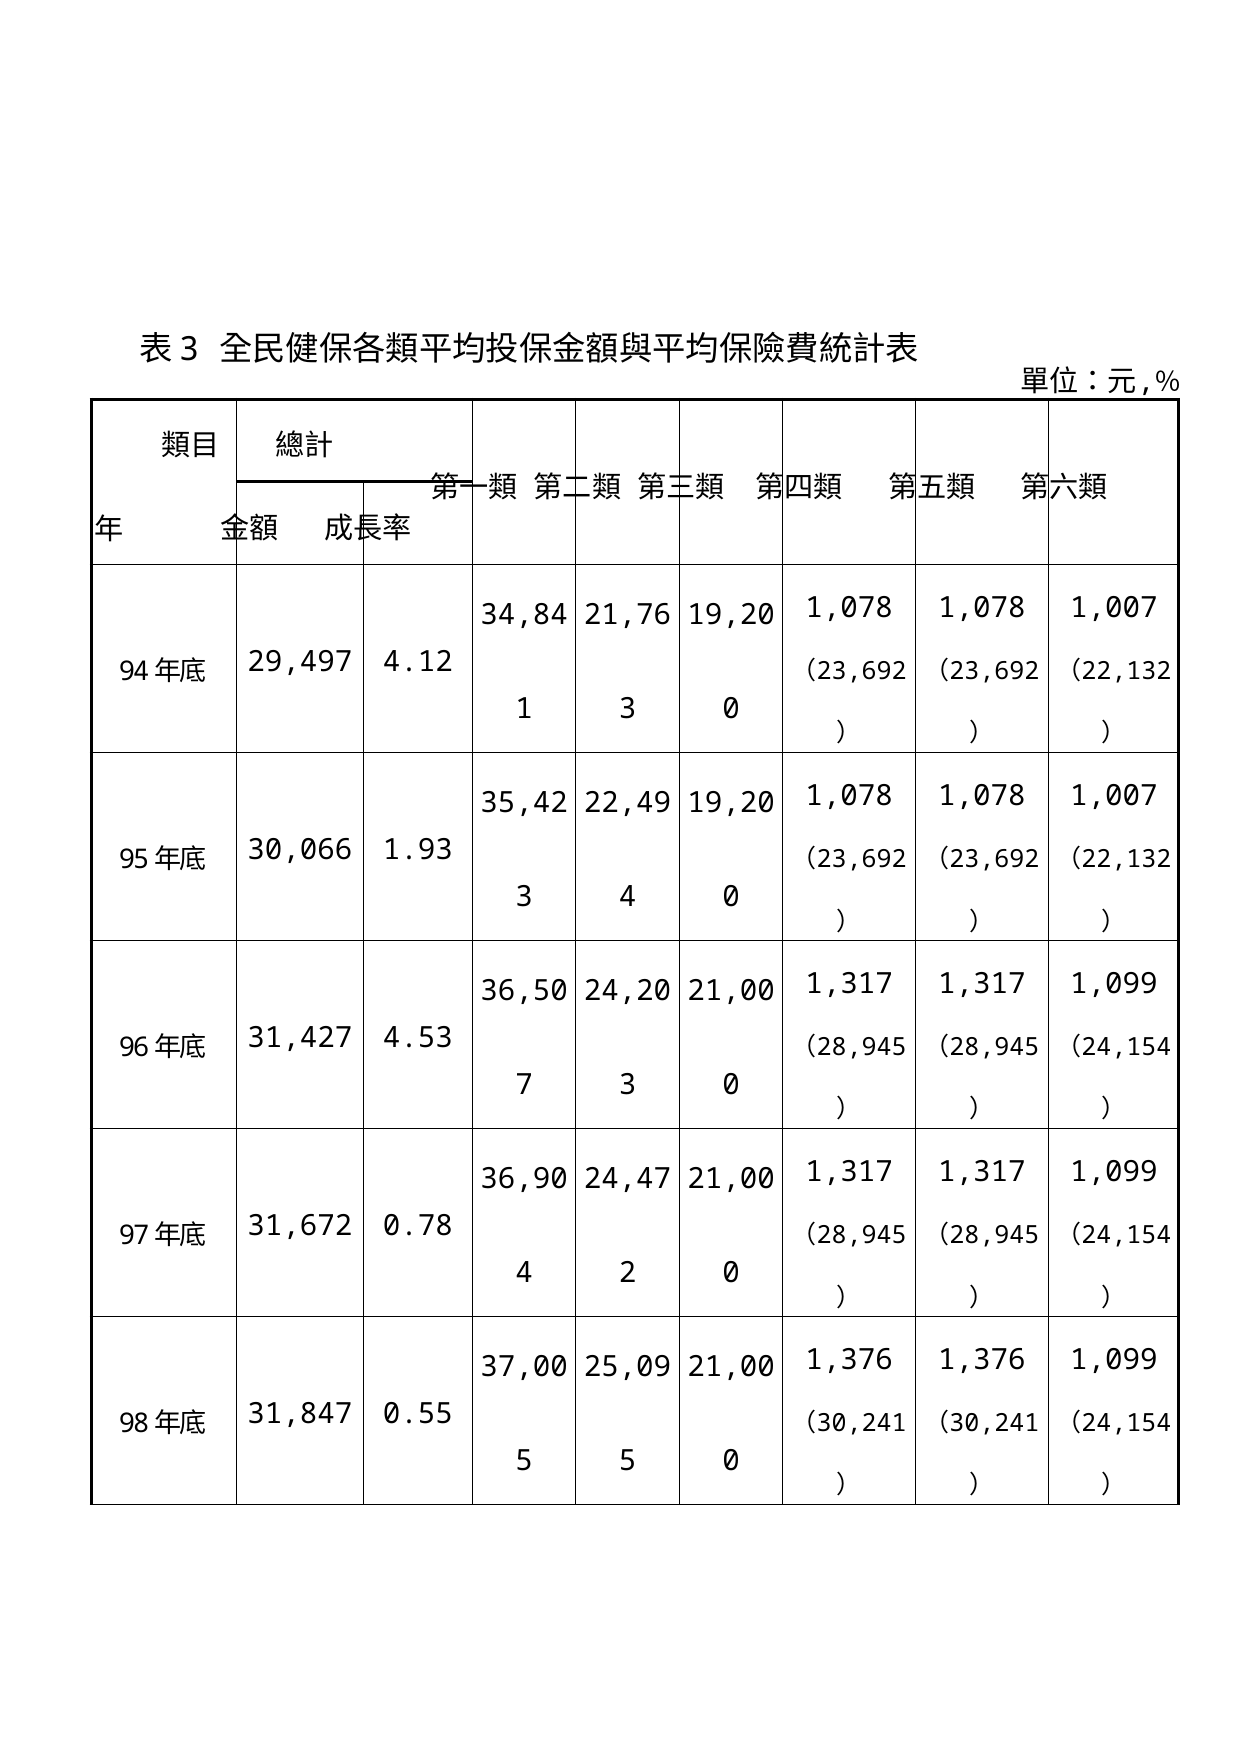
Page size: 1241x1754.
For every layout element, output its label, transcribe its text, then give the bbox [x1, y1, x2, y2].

text 表3 全民健保各類平均投保金額與平均保險費統計表 [139, 335, 1181, 367]
table_header 第六類 [1049, 401, 1177, 564]
table_cell 1,078 （23,692） [783, 753, 915, 940]
table_cell 36,904 [473, 1129, 575, 1316]
table_cell 22,494 [576, 753, 679, 940]
table_cell 1,007 （22,132） [1049, 565, 1177, 752]
table_cell 31,427 [237, 941, 363, 1128]
table_cell 19,200 [680, 753, 782, 940]
table_cell 金額 [237, 483, 363, 564]
table_header 類目 年 [93, 401, 236, 564]
table_header 第二類 [576, 401, 679, 564]
table_cell 37,005 [473, 1317, 575, 1504]
table_cell 30,066 [237, 753, 363, 940]
table_cell 1,317 （28,945） [916, 941, 1048, 1128]
table_cell 1,317 （28,945） [916, 1129, 1048, 1316]
table_header 總計 [237, 401, 472, 480]
table_cell 0.78 [364, 1129, 472, 1316]
table_cell 1,099 （24,154） [1049, 1129, 1177, 1316]
table_cell 29,497 [237, 565, 363, 752]
table_header 第五類 [916, 401, 1048, 564]
table_cell 1,078 （23,692） [783, 565, 915, 752]
table_cell 96年底 [93, 941, 236, 1128]
table_cell 1,007 （22,132） [1049, 753, 1177, 940]
table_cell 94年底 [93, 565, 236, 752]
table_cell 1.93 [364, 753, 472, 940]
table_cell 0.55 [364, 1317, 472, 1504]
table_cell 31,672 [237, 1129, 363, 1316]
table_cell 21,763 [576, 565, 679, 752]
table_cell 1,099 （24,154） [1049, 1317, 1177, 1504]
table_header 第一類 [473, 401, 575, 564]
table_cell 1,376 （30,241） [916, 1317, 1048, 1504]
table_header 第三類 [680, 401, 782, 564]
table_cell 97年底 [93, 1129, 236, 1316]
table_cell 98年底 [93, 1317, 236, 1504]
table_cell 成長率 [364, 483, 472, 564]
table_cell 24,472 [576, 1129, 679, 1316]
table_cell 21,000 [680, 941, 782, 1128]
table_cell 4.12 [364, 565, 472, 752]
table_cell 36,507 [473, 941, 575, 1128]
table_cell 19,200 [680, 565, 782, 752]
table_cell 1,099 （24,154） [1049, 941, 1177, 1128]
table_cell 1,317 （28,945） [783, 941, 915, 1128]
table_cell 1,317 （28,945） [783, 1129, 915, 1316]
table_cell 24,203 [576, 941, 679, 1128]
table_cell 34,841 [473, 565, 575, 752]
table_cell 21,000 [680, 1317, 782, 1504]
table_cell 1,078 （23,692） [916, 565, 1048, 752]
table_cell 21,000 [680, 1129, 782, 1316]
table_header 第四類 [783, 401, 915, 564]
table_cell 1,078 （23,692） [916, 753, 1048, 940]
table_cell 4.53 [364, 941, 472, 1128]
text 單位：元,％ [145, 367, 1181, 398]
table_cell 35,423 [473, 753, 575, 940]
table_cell 95年底 [93, 753, 236, 940]
table_cell 25,095 [576, 1317, 679, 1504]
table_cell 1,376 （30,241） [783, 1317, 915, 1504]
table_cell 31,847 [237, 1317, 363, 1504]
